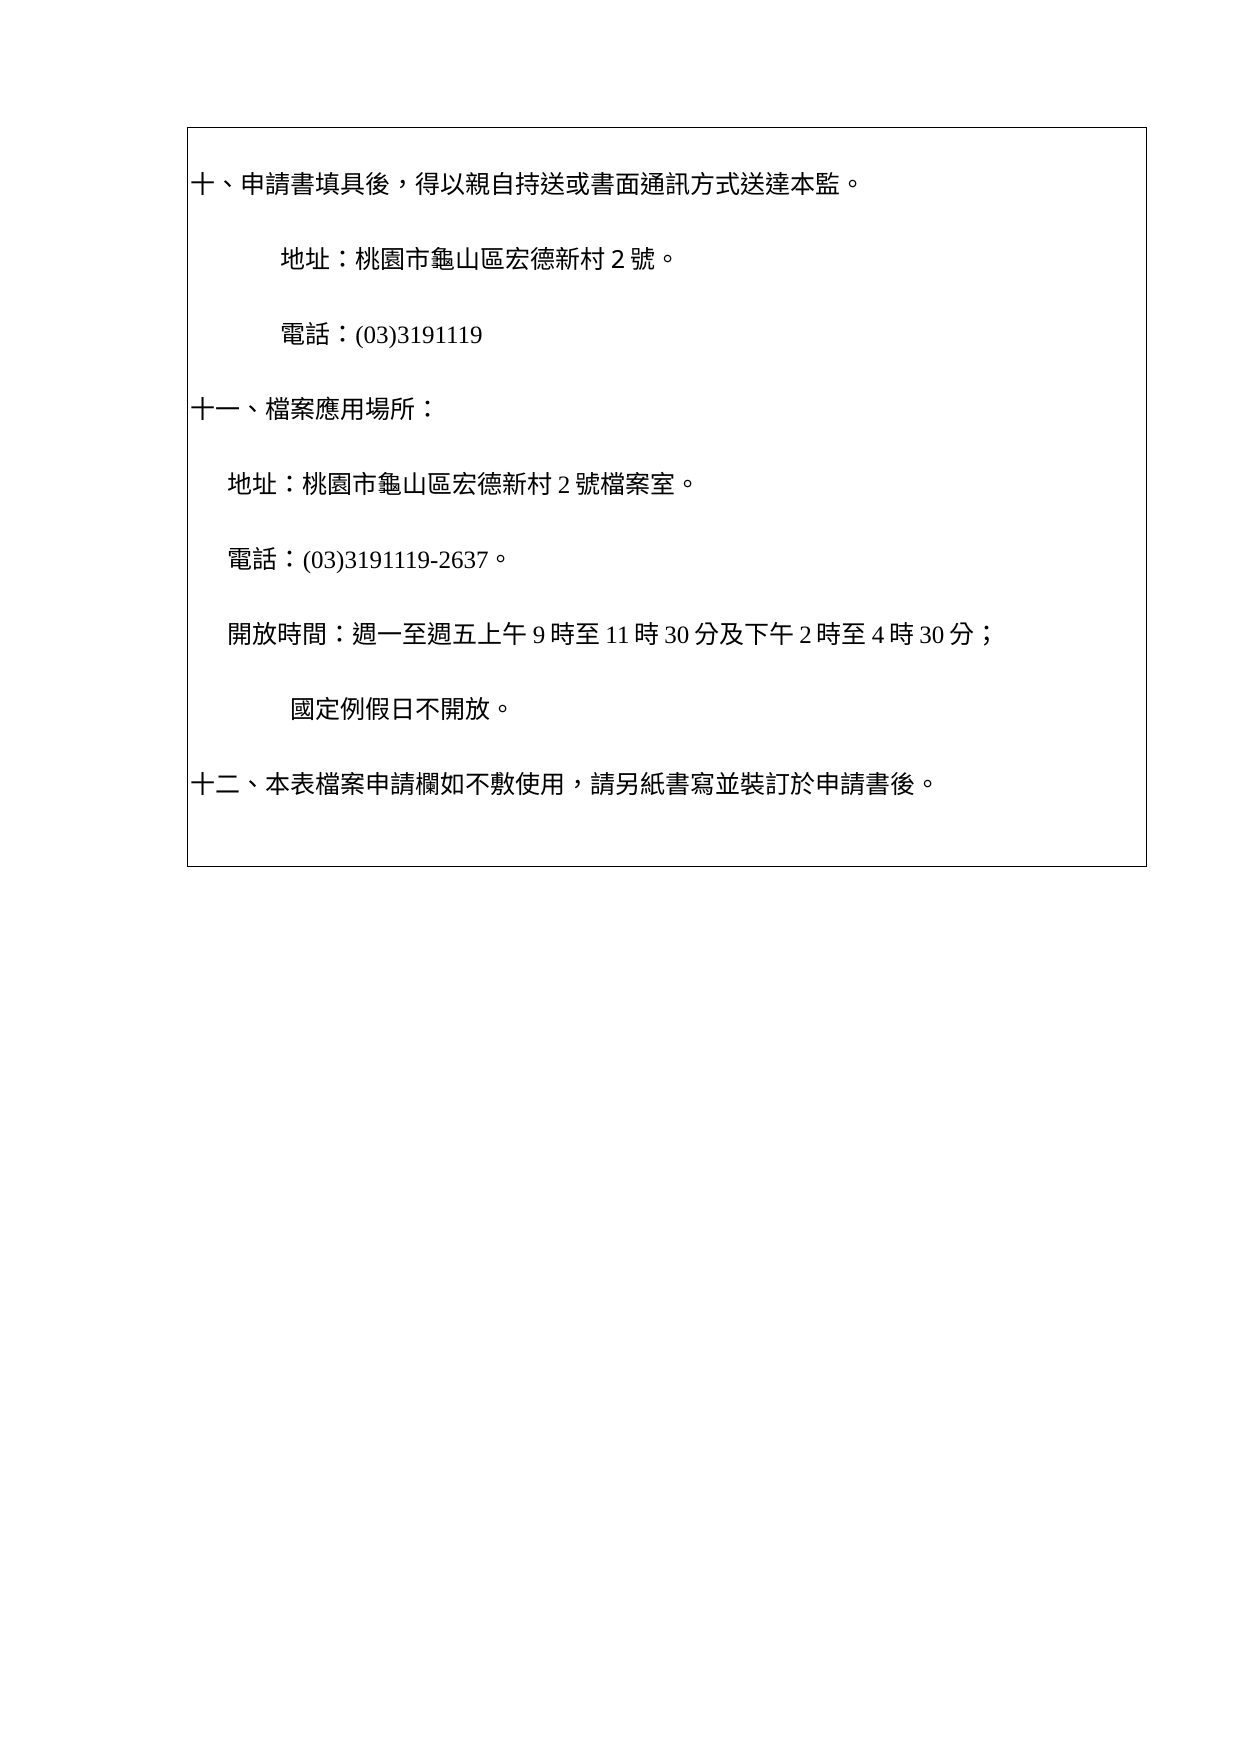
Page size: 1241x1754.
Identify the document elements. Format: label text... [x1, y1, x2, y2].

table_header 十、申請書填具後，得以親自持送或書面通訊方式送達本監。 地址：桃園市龜山區宏德新村2號。 電話：(03)3191119 十一、檔案應用場所： 地址：桃園市龜山區宏德新村2號檔案室。 電話：(03)3191119-2637。 開放時間：週一至週五上午9時至11時30分及下午2時至4時30分； 國定例假日不開放。 十二、本表檔案申請欄如不敷使用，請另紙書寫並裝訂於申請書後。 [188, 128, 1146, 866]
